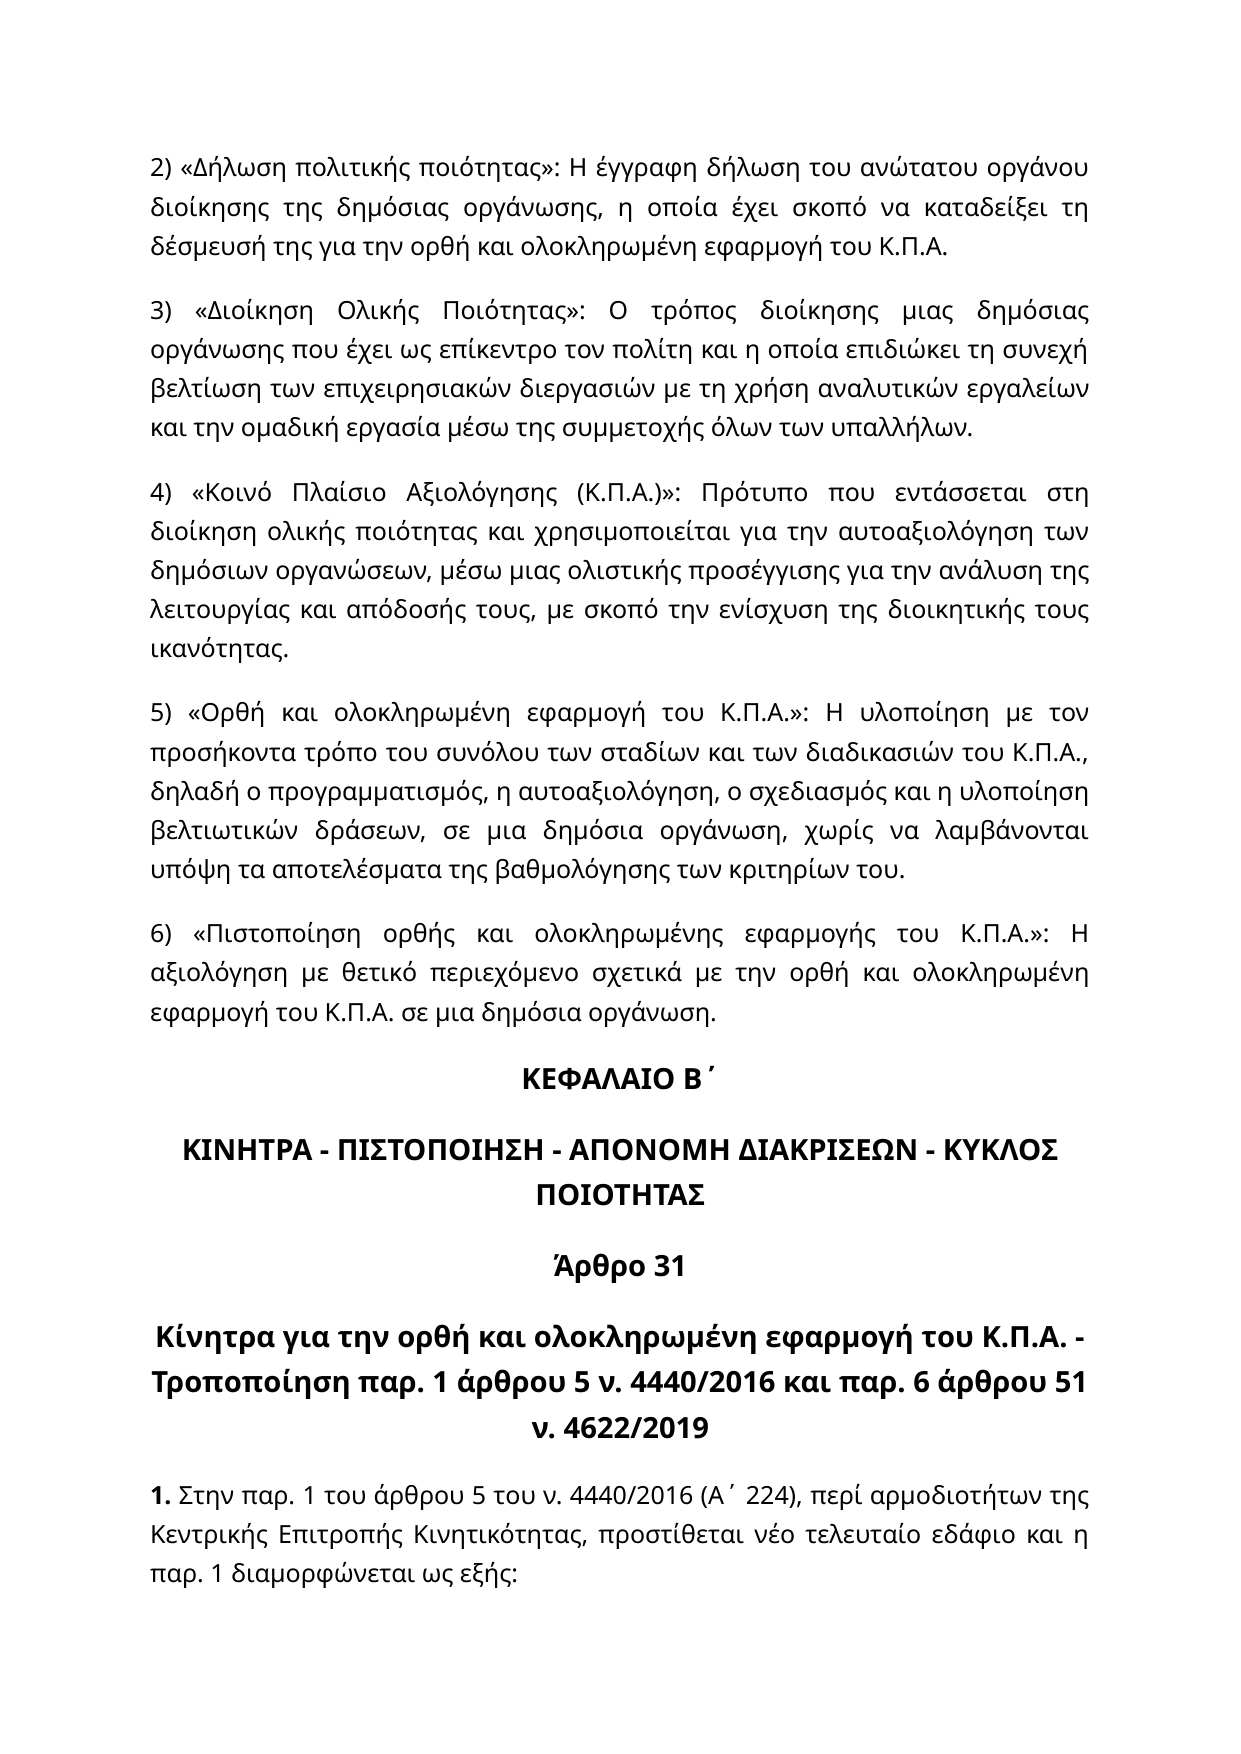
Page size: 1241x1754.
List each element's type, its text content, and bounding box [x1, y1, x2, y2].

subtitle Άρθρο 31 [150, 1245, 1090, 1285]
subtitle Κίνητρα για την ορθή και ολοκληρωμένη εφαρμογή του Κ.Π.Α. - Τροποποίηση παρ. 1 άρθρου 5 ν. 4440/2016 και παρ. 6 άρθρου 51 ν. 4622/2019 [150, 1316, 1090, 1447]
text 2) «Δήλωση πολιτικής ποιότητας»: Η έγγραφη δήλωση του ανώτατου οργάνου διοίκησης της δημόσιας οργάνωσης, η οποία έχει σκοπό να καταδείξει τη δέσμευσή της για την ορθή και ολοκληρωμένη εφαρμογή του Κ.Π.Α. [150, 150, 1090, 262]
subtitle ΚΕΦΑΛΑΙΟ Β΄ [150, 1058, 1090, 1098]
text 5) «Ορθή και ολοκληρωμένη εφαρμογή του Κ.Π.Α.»: Η υλοποίηση με τον προσήκοντα τρόπο του συνόλου των σταδίων και των διαδικασιών του Κ.Π.Α., δηλαδή ο προγραμματισμός, η αυτοαξιολόγηση, ο σχεδιασμός και η υλοποίηση βελτιωτικών δράσεων, σε μια δημόσια οργάνωση, χωρίς να λαμβάνονται υπόψη τα αποτελέσματα της βαθμολόγησης των κριτηρίων του. [150, 695, 1090, 886]
text 4) «Κοινό Πλαίσιο Αξιολόγησης (Κ.Π.Α.)»: Πρότυπο που εντάσσεται στη διοίκηση ολικής ποιότητας και χρησιμοποιείται για την αυτοαξιολόγηση των δημόσιων οργανώσεων, μέσω μιας ολιστικής προσέγγισης για την ανάλυση της λειτουργίας και απόδοσής τους, με σκοπό την ενίσχυση της διοικητικής τους ικανότητας. [150, 474, 1090, 665]
text 1. Στην παρ. 1 του άρθρου 5 του ν. 4440/2016 (Α΄ 224), περί αρμοδιοτήτων της Κεντρικής Επιτροπής Κινητικότητας, προστίθεται νέο τελευταίο εδάφιο και η παρ. 1 διαμορφώνεται ως εξής: [150, 1478, 1090, 1590]
text 6) «Πιστοποίηση ορθής και ολοκληρωμένης εφαρμογής του Κ.Π.Α.»: Η αξιολόγηση με θετικό περιεχόμενο σχετικά με την ορθή και ολοκληρωμένη εφαρμογή του Κ.Π.Α. σε μια δημόσια οργάνωση. [150, 916, 1090, 1028]
subtitle ΚΙΝΗΤΡΑ - ΠΙΣΤΟΠΟΙΗΣΗ - ΑΠΟΝΟΜΗ ΔΙΑΚΡΙΣΕΩΝ - ΚΥΚΛΟΣ ΠΟΙΟΤΗΤΑΣ [150, 1129, 1090, 1214]
text 3) «Διοίκηση Ολικής Ποιότητας»: Ο τρόπος διοίκησης μιας δημόσιας οργάνωσης που έχει ως επίκεντρο τον πολίτη και η οποία επιδιώκει τη συνεχή βελτίωση των επιχειρησιακών διεργασιών με τη χρήση αναλυτικών εργαλείων και την ομαδική εργασία μέσω της συμμετοχής όλων των υπαλλήλων. [150, 292, 1090, 444]
